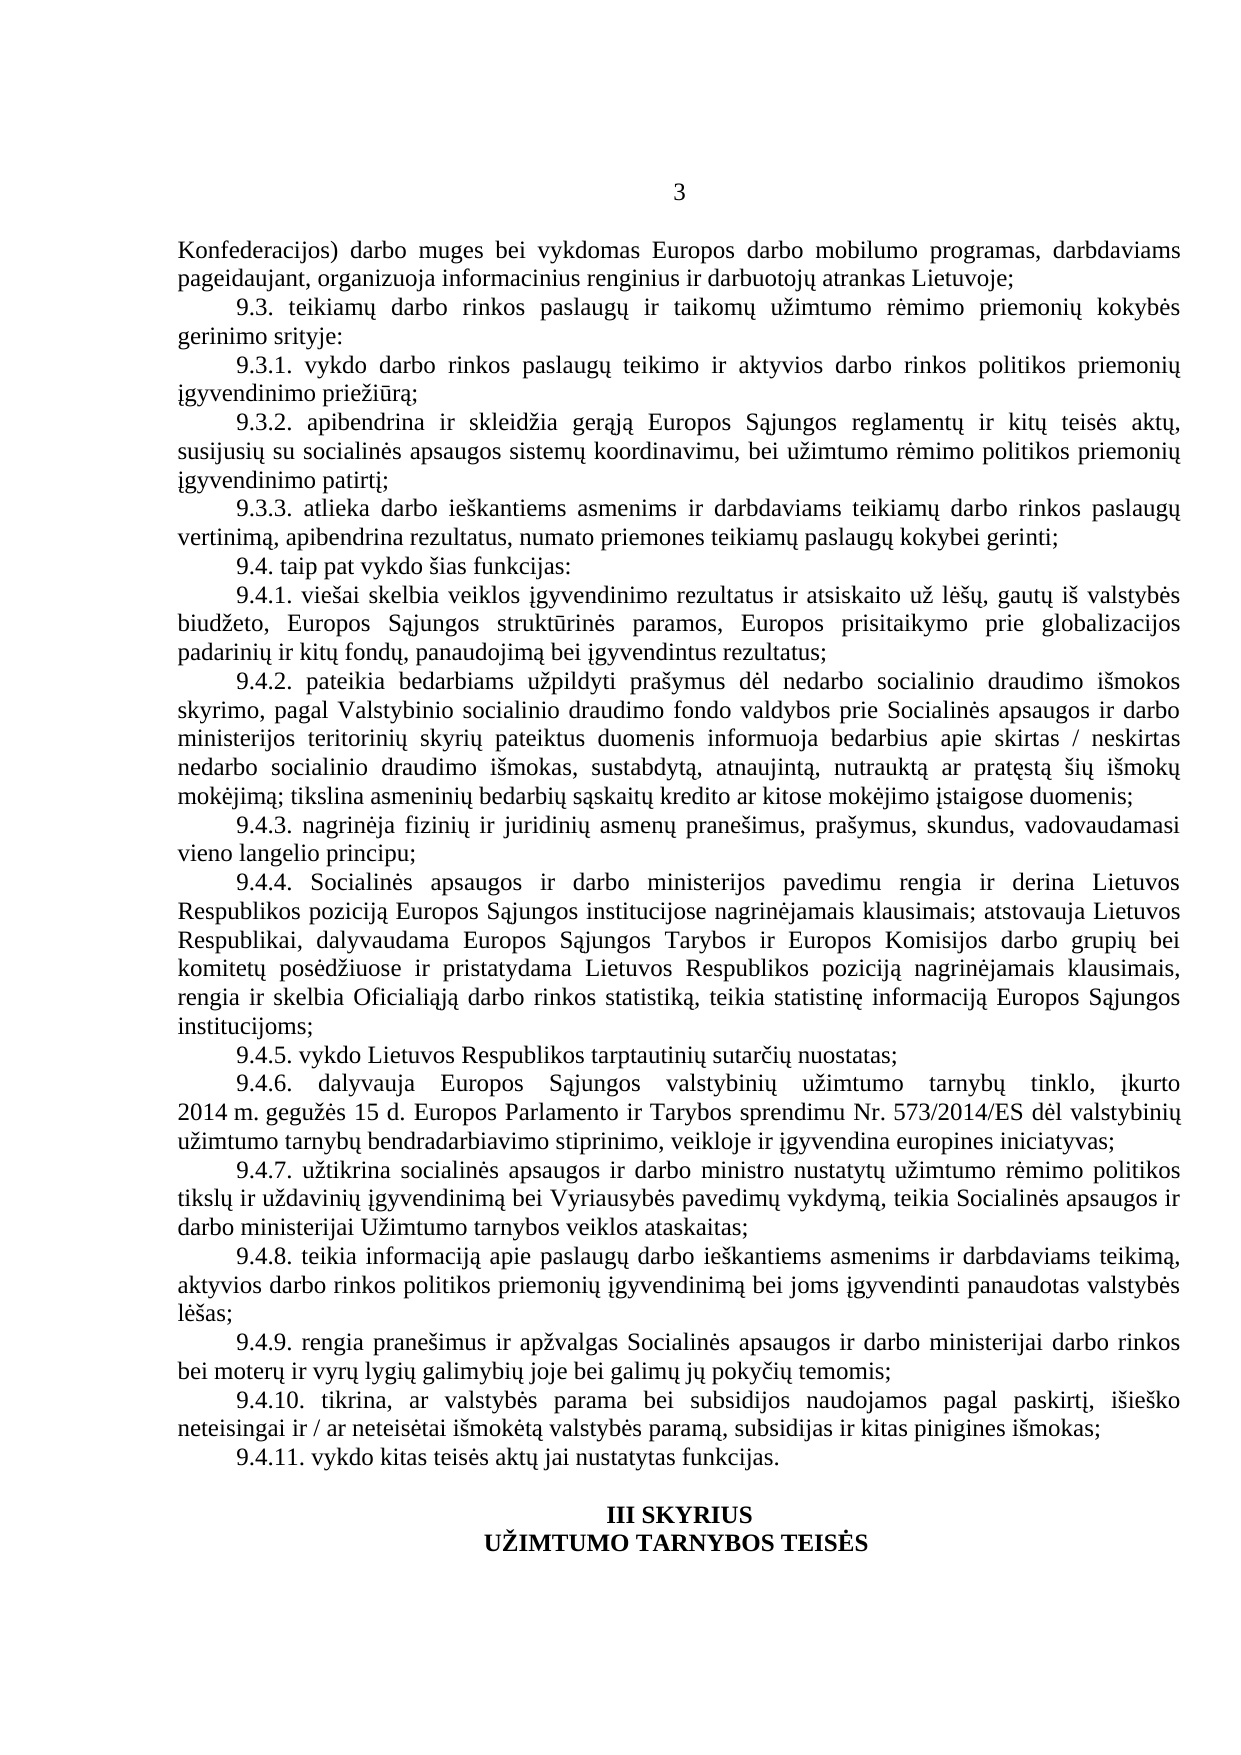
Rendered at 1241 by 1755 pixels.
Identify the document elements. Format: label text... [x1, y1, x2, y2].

text 9.4.8. teikia informaciją apie paslaugų darbo ieškantiems asmenims ir darbdaviams teikimą, aktyvios darbo rinkos politikos priemonių įgyvendinimą bei joms įgyvendinti panaudotas valstybės lėšas; [177, 1241, 1181, 1327]
text 9.3.2. apibendrina ir skleidžia gerąją Europos Sąjungos reglamentų ir kitų teisės aktų, susijusių su socialinės apsaugos sistemų koordinavimu, bei užimtumo rėmimo politikos priemonių įgyvendinimo patirtį; [177, 407, 1181, 493]
text 9.4.1. viešai skelbia veiklos įgyvendinimo rezultatus ir atsiskaito už lėšų, gautų iš valstybės biudžeto, Europos Sąjungos struktūrinės paramos, Europos prisitaikymo prie globalizacijos padarinių ir kitų fondų, panaudojimą bei įgyvendintus rezultatus; [177, 580, 1181, 666]
text 9.4. taip pat vykdo šias funkcijas: [177, 551, 1181, 580]
text 9.4.3. nagrinėja fizinių ir juridinių asmenų pranešimus, prašymus, skundus, vadovaudamasi vieno langelio principu; [177, 810, 1181, 867]
text 9.4.4. Socialinės apsaugos ir darbo ministerijos pavedimu rengia ir derina Lietuvos Respublikos poziciją Europos Sąjungos institucijose nagrinėjamais klausimais; atstovauja Lietuvos Respublikai, dalyvaudama Europos Sąjungos Tarybos ir Europos Komisijos darbo grupių bei komitetų posėdžiuose ir pristatydama Lietuvos Respublikos poziciją nagrinėjamais klausimais, rengia ir skelbia Oficialiąją darbo rinkos statistiką, teikia statistinę informaciją Europos Sąjungos institucijoms; [177, 867, 1181, 1040]
text 9.4.6. dalyvauja Europos Sąjungos valstybinių užimtumo tarnybų tinklo, įkurto 2014 m. gegužės 15 d. Europos Parlamento ir Tarybos sprendimu Nr. 573/2014/ES dėl valstybinių užimtumo tarnybų bendradarbiavimo stiprinimo, veikloje ir įgyvendina europines iniciatyvas; [177, 1068, 1181, 1155]
text III skyrius [177, 1500, 1181, 1528]
text 9.4.5. vykdo Lietuvos Respublikos tarptautinių sutarčių nuostatas; [177, 1040, 1181, 1068]
text 9.4.11. vykdo kitas teisės aktų jai nustatytas funkcijas. [177, 1442, 1181, 1471]
text 9.4.7. užtikrina socialinės apsaugos ir darbo ministro nustatytų užimtumo rėmimo politikos tikslų ir uždavinių įgyvendinimą bei Vyriausybės pavedimų vykdymą, teikia Socialinės apsaugos ir darbo ministerijai Užimtumo tarnybos veiklos ataskaitas; [177, 1155, 1181, 1241]
text Užimtumo tarnybos TEISĖS [177, 1528, 1181, 1557]
text 9.4.10. tikrina, ar valstybės parama bei subsidijos naudojamos pagal paskirtį, išieško neteisingai ir / ar neteisėtai išmokėtą valstybės paramą, subsidijas ir kitas pinigines išmokas; [177, 1385, 1181, 1442]
text 9.3.3. atlieka darbo ieškantiems asmenims ir darbdaviams teikiamų darbo rinkos paslaugų vertinimą, apibendrina rezultatus, numato priemones teikiamų paslaugų kokybei gerinti; [177, 493, 1181, 551]
text Konfederacijos) darbo muges bei vykdomas Europos darbo mobilumo programas, darbdaviams pageidaujant, organizuoja informacinius renginius ir darbuotojų atrankas Lietuvoje; [177, 235, 1181, 292]
text 9.4.2. pateikia bedarbiams užpildyti prašymus dėl nedarbo socialinio draudimo išmokos skyrimo, pagal Valstybinio socialinio draudimo fondo valdybos prie Socialinės apsaugos ir darbo ministerijos teritorinių skyrių pateiktus duomenis informuoja bedarbius apie skirtas / neskirtas nedarbo socialinio draudimo išmokas, sustabdytą, atnaujintą, nutrauktą ar pratęstą šių išmokų mokėjimą; tikslina asmeninių bedarbių sąskaitų kredito ar kitose mokėjimo įstaigose duomenis; [177, 666, 1181, 810]
text 9.3.1. vykdo darbo rinkos paslaugų teikimo ir aktyvios darbo rinkos politikos priemonių įgyvendinimo priežiūrą; [177, 350, 1181, 407]
text 9.4.9. rengia pranešimus ir apžvalgas Socialinės apsaugos ir darbo ministerijai darbo rinkos bei moterų ir vyrų lygių galimybių joje bei galimų jų pokyčių temomis; [177, 1327, 1181, 1385]
text 9.3. teikiamų darbo rinkos paslaugų ir taikomų užimtumo rėmimo priemonių kokybės gerinimo srityje: [177, 292, 1181, 350]
